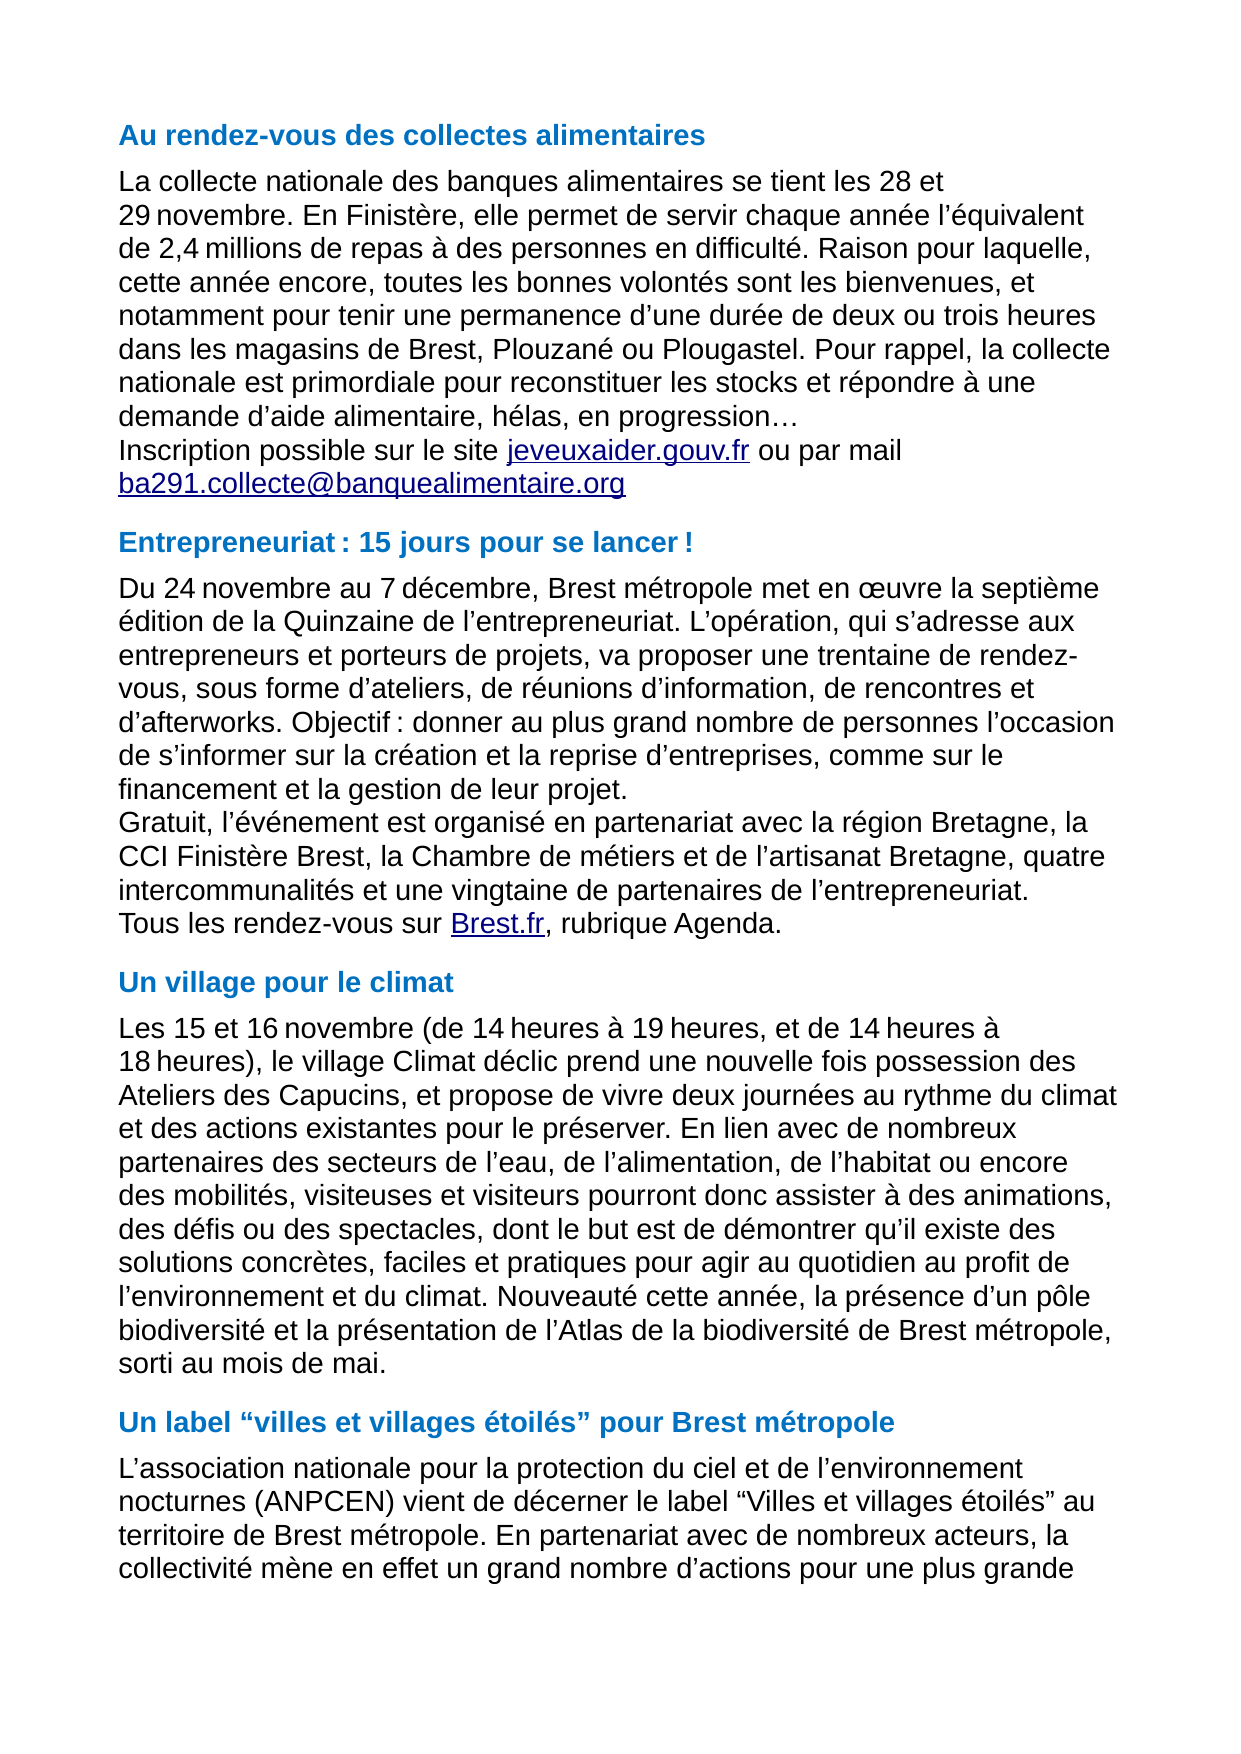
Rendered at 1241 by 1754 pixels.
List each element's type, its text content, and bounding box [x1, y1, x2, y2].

text Gratuit, l’événement est organisé en partenariat avec la région Bretagne, la CCI Finistère Brest, la Chambre de métiers et de l’artisanat Bretagne, quatre intercommunalités et une vingtaine de partenaires de l’entrepreneuriat. [118, 805, 1122, 906]
text La collecte nationale des banques alimentaires se tient les 28 et 29 novembre. En Finistère, elle permet de servir chaque année l’équivalent de 2,4 millions de repas à des personnes en difficulté. Raison pour laquelle, cette année encore, toutes les bonnes volontés sont les bienvenues, et notamment pour tenir une permanence d’une durée de deux ou trois heures dans les magasins de Brest, Plouzané ou Plougastel. Pour rappel, la collecte nationale est primordiale pour reconstituer les stocks et répondre à une demande d’aide alimentaire, hélas, en progression… [118, 164, 1122, 432]
text Inscription possible sur le site jeveuxaider.gouv.fr ou par mail ba291.collecte@banquealimentaire.org [118, 432, 1122, 499]
text Tous les rendez-vous sur Brest.fr, rubrique Agenda. [118, 906, 1122, 939]
subtitle Entrepreneuriat : 15 jours pour se lancer ! [118, 524, 1122, 558]
subtitle Au rendez-vous des collectes alimentaires [118, 118, 1122, 152]
text Du 24 novembre au 7 décembre, Brest métropole met en œuvre la septième édition de la Quinzaine de l’entrepreneuriat. L’opération, qui s’adresse aux entrepreneurs et porteurs de projets, va proposer une trentaine de rendez-vous, sous forme d’ateliers, de réunions d’information, de rencontres et d’afterworks. Objectif : donner au plus grand nombre de personnes l’occasion de s’informer sur la création et la reprise d’entreprises, comme sur le financement et la gestion de leur projet. [118, 571, 1122, 805]
text Les 15 et 16 novembre (de 14 heures à 19 heures, et de 14 heures à 18 heures), le village Climat déclic prend une nouvelle fois possession des Ateliers des Capucins, et propose de vivre deux journées au rythme du climat et des actions existantes pour le préserver. En lien avec de nombreux partenaires des secteurs de l’eau, de l’alimentation, de l’habitat ou encore des mobilités, visiteuses et visiteurs pourront donc assister à des animations, des défis ou des spectacles, dont le but est de démontrer qu’il existe des solutions concrètes, faciles et pratiques pour agir au quotidien au profit de l’environnement et du climat. Nouveauté cette année, la présence d’un pôle biodiversité et la présentation de l’Atlas de la biodiversité de Brest métropole, sorti au mois de mai. [118, 1011, 1122, 1379]
text L’association nationale pour la protection du ciel et de l’environnement nocturnes (ANPCEN) vient de décerner le label “Villes et villages étoilés” au territoire de Brest métropole. En partenariat avec de nombreux acteurs, la collectivité mène en effet un grand nombre d’actions pour une plus grande [118, 1451, 1122, 1585]
subtitle Un label “villes et villages étoilés” pour Brest métropole [118, 1404, 1122, 1438]
subtitle Un village pour le climat [118, 964, 1122, 998]
